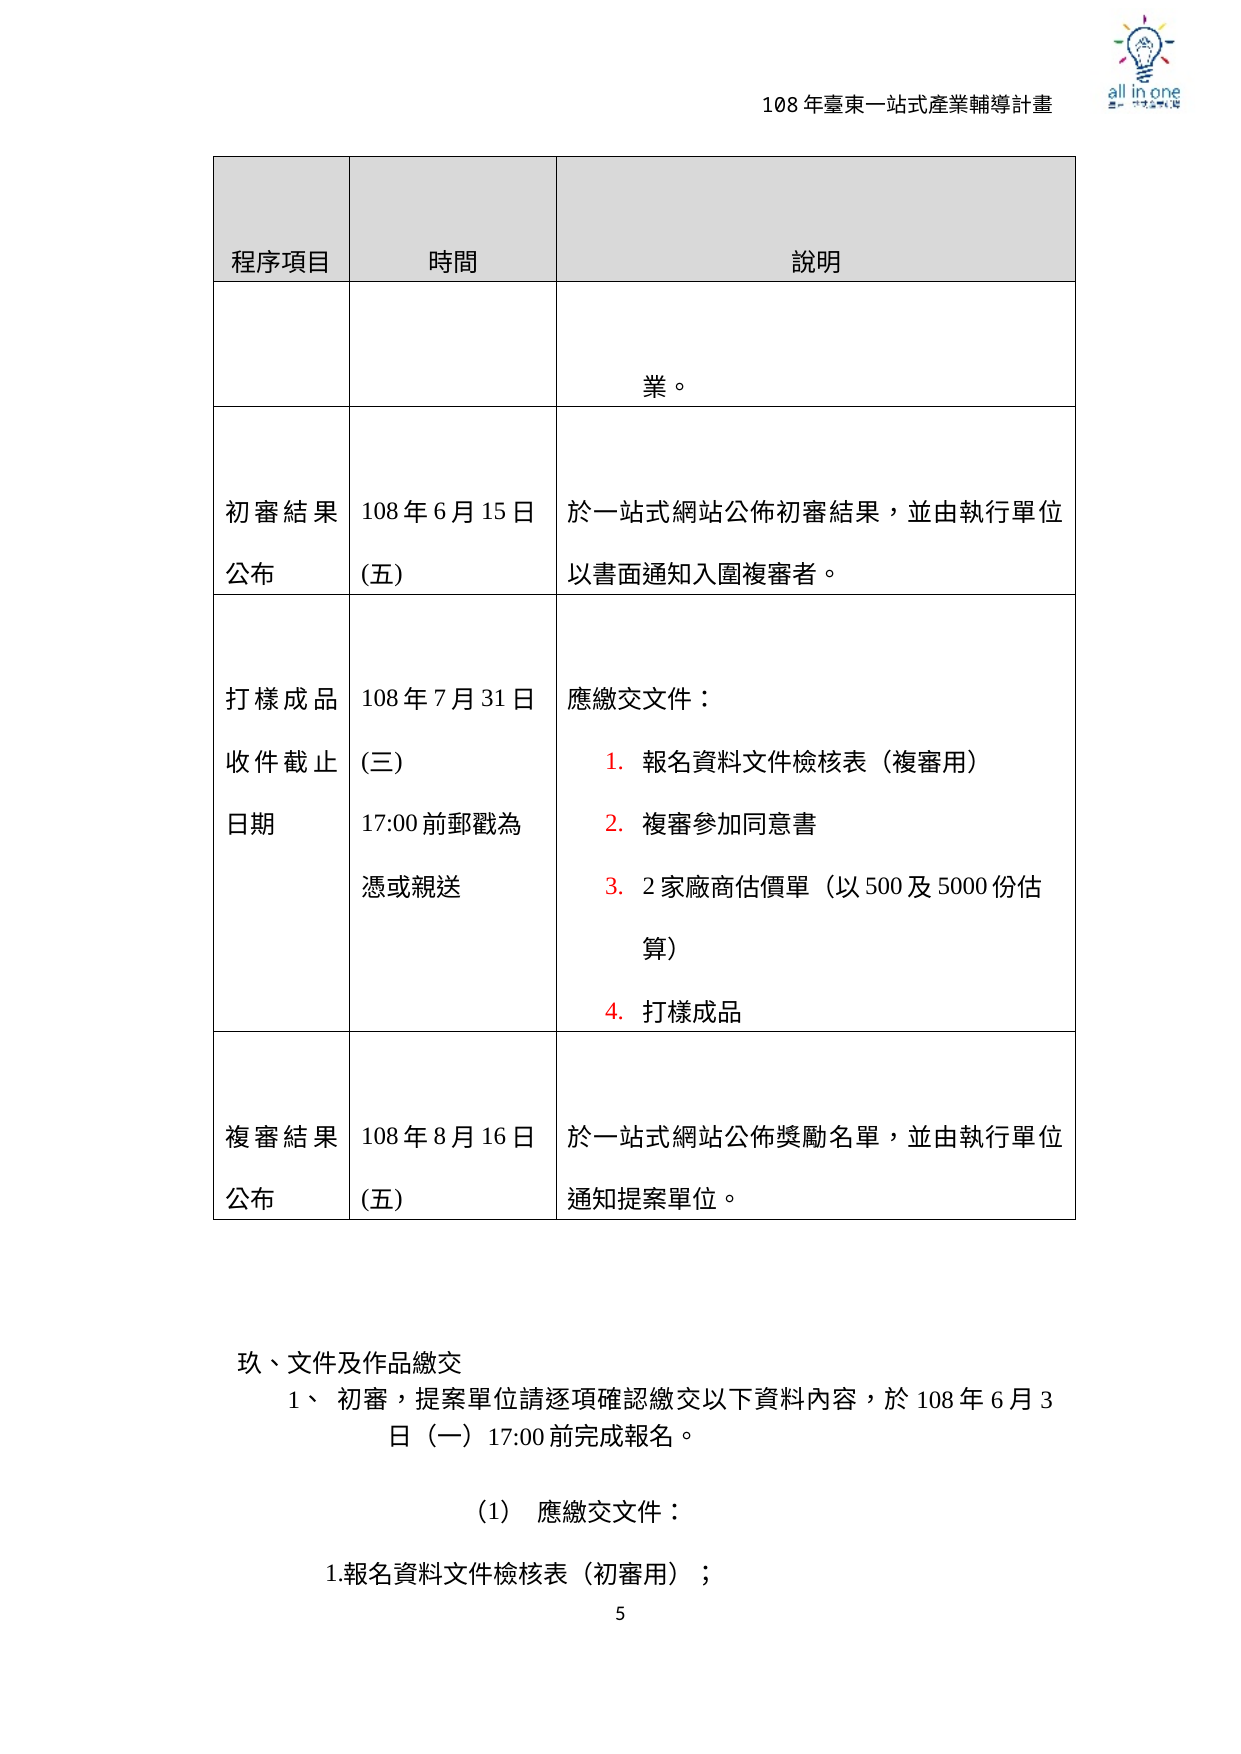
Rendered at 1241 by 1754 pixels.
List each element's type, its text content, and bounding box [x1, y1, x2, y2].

table_cell 初審結果公布 [214, 407, 349, 594]
list 文件及作品繳交 [237, 1344, 1053, 1380]
table_cell 複審結果公布 [214, 1032, 349, 1219]
table_cell 採線上或紙本報名方式(擇一)。 線上報名系統https://bit.ly/2TbF8Kw 紙本報名表單下載http://bdsone.taitung.gov.tw/ 請留意報名成功通知，始完成報名作業。 [557, 282, 1075, 406]
table_header 時間 [350, 157, 556, 281]
table_cell 108年7月31日(三) 17:00前郵戳為憑或親送 [350, 595, 556, 1031]
list 初審，提案單位請逐項確認繳交以下資料內容，於108年6月3日（一）17:00前完成報名。 [287, 1380, 1053, 1452]
table_cell 打樣成品收件截止日期 [214, 595, 349, 1031]
table_cell [214, 282, 349, 406]
table_header 程序項目 [214, 157, 349, 281]
table_header 說明 [557, 157, 1075, 281]
table_cell 108年8月16日(五) [350, 1032, 556, 1219]
table_cell [350, 282, 556, 406]
table_cell 108年6月15日(五) [350, 407, 556, 594]
table_cell 於一站式網站公佈初審結果，並由執行單位以書面通知入圍複審者。 [557, 407, 1075, 594]
text 1.報名資料文件檢核表（初審用）； [325, 1531, 1053, 1594]
list 應繳交文件： [462, 1469, 1053, 1531]
table_cell 於一站式網站公佈獎勵名單，並由執行單位通知提案單位。 [557, 1032, 1075, 1219]
table_cell 應繳交文件： 報名資料文件檢核表（複審用） 複審參加同意書 2家廠商估價單（以500及5000份估算） 打樣成品 [557, 595, 1075, 1031]
